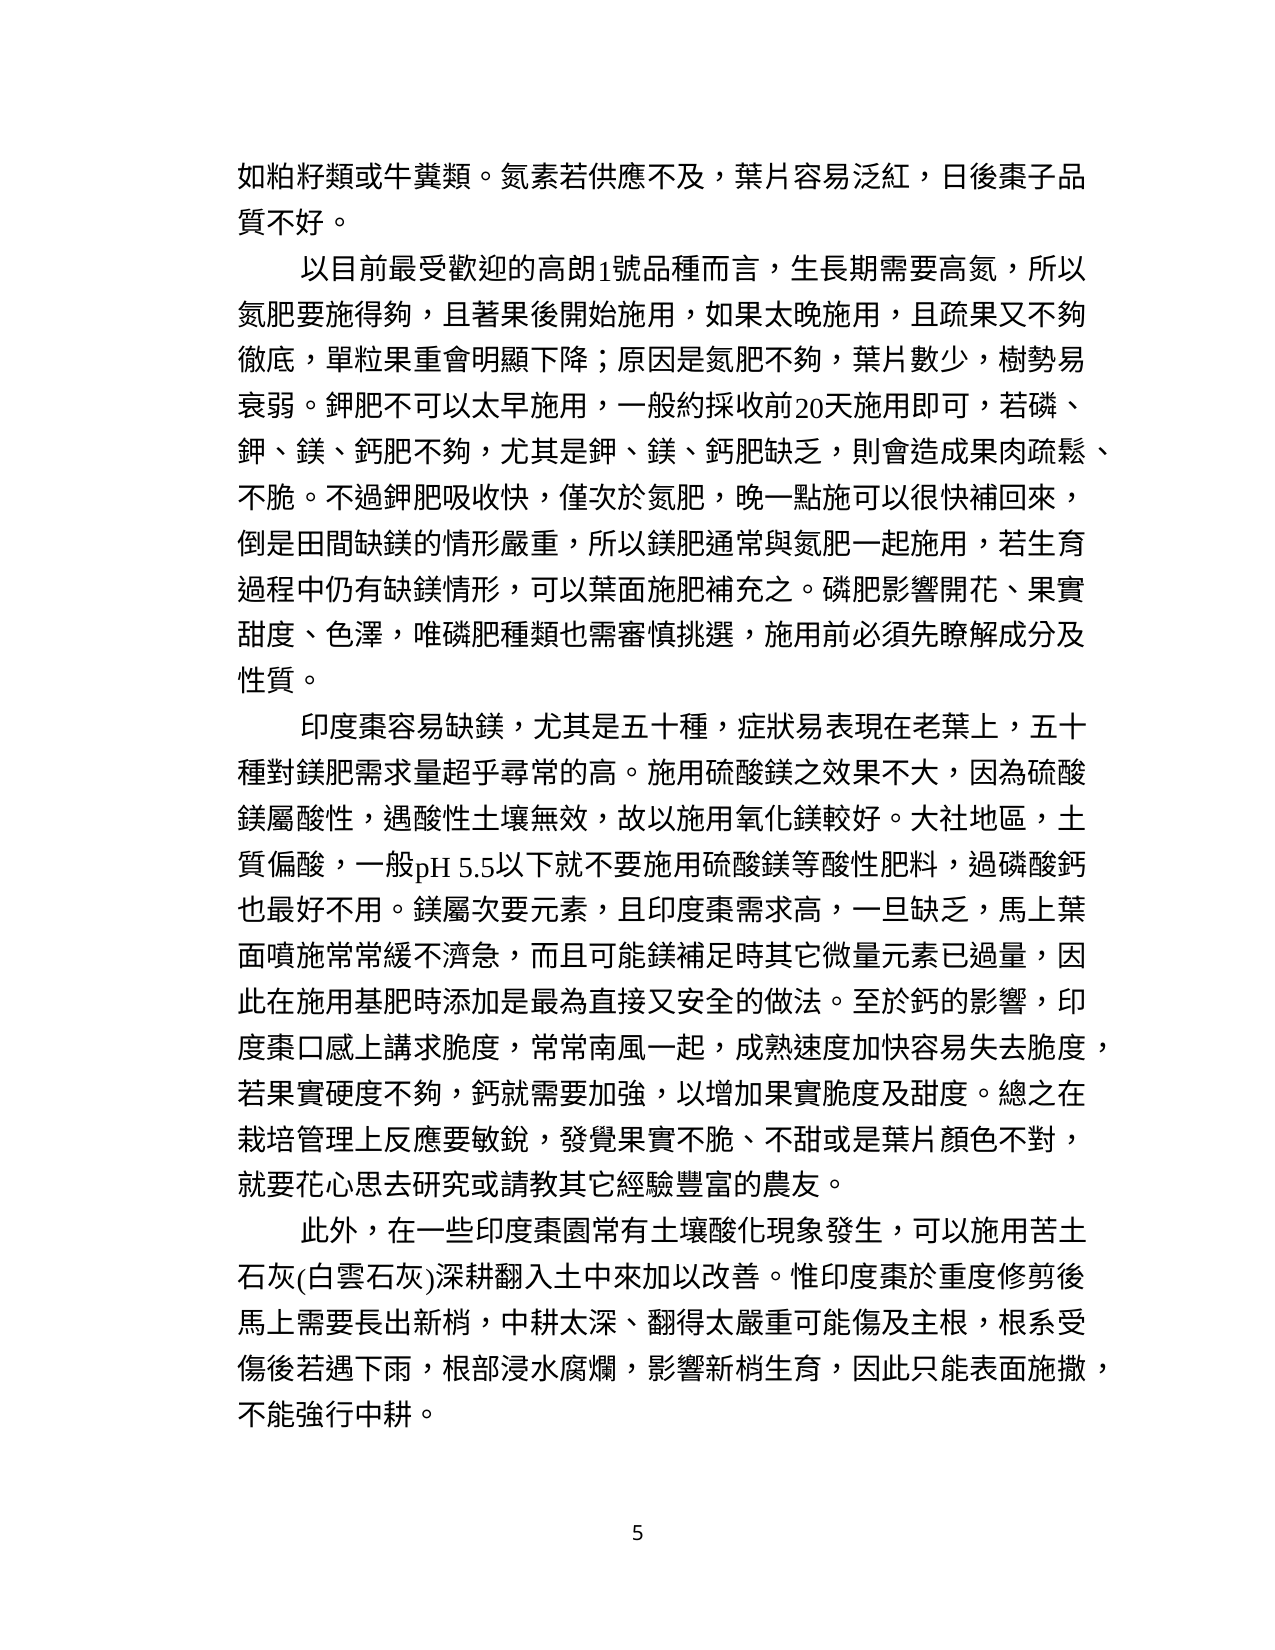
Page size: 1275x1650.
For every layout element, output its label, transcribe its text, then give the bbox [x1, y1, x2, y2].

text 此外，在一些印度棗園常有土壤酸化現象發生，可以施用苦土石灰(白雲石灰)深耕翻入土中來加以改善。惟印度棗於重度修剪後馬上需要長出新梢，中耕太深、翻得太嚴重可能傷及主根，根系受傷後若遇下雨，根部浸水腐爛，影響新梢生育，因此只能表面施撒，不能強行中耕。 [237, 1204, 1088, 1433]
text 根據多年的栽培經驗發現，一年施用2次有機肥，第1次在農曆3、4月修剪過後施行，這次可以施用未發酵有機肥，因為屬早期施用，生長勢尚未進行，可於主幹更新後順行開溝條施。開花前施第2次，這一次一定得用發酵過的肥料，否則可能於小果期引起短暫缺氮，果實不會大。原因是發酵過程中產生高溫及有毒氣體，影響根系且微生物在發酵時反而吸收氮素，導致植株缺氮。有機肥料的成分極為重要，為提升甜度，需混合米糠，並配合高氮型的有機肥，如粕籽類或牛糞類。氮素若供應不及，葉片容易泛紅，日後棗子品質不好。 [237, 150, 1088, 242]
text 以目前最受歡迎的高朗1號品種而言，生長期需要高氮，所以氮肥要施得夠，且著果後開始施用，如果太晚施用，且疏果又不夠徹底，單粒果重會明顯下降；原因是氮肥不夠，葉片數少，樹勢易衰弱。鉀肥不可以太早施用，一般約採收前20天施用即可，若磷、鉀、鎂、鈣肥不夠，尤其是鉀、鎂、鈣肥缺乏，則會造成果肉疏鬆、不脆。不過鉀肥吸收快，僅次於氮肥，晚一點施可以很快補回來，倒是田間缺鎂的情形嚴重，所以鎂肥通常與氮肥一起施用，若生育過程中仍有缺鎂情形，可以葉面施肥補充之。磷肥影響開花、果實甜度、色澤，唯磷肥種類也需審慎挑選，施用前必須先瞭解成分及性質。 [237, 242, 1088, 700]
text 印度棗容易缺鎂，尤其是五十種，症狀易表現在老葉上，五十種對鎂肥需求量超乎尋常的高。施用硫酸鎂之效果不大，因為硫酸鎂屬酸性，遇酸性土壤無效，故以施用氧化鎂較好。大社地區，土質偏酸，一般pH 5.5以下就不要施用硫酸鎂等酸性肥料，過磷酸鈣也最好不用。鎂屬次要元素，且印度棗需求高，一旦缺乏，馬上葉面噴施常常緩不濟急，而且可能鎂補足時其它微量元素已過量，因此在施用基肥時添加是最為直接又安全的做法。至於鈣的影響，印度棗口感上講求脆度，常常南風一起，成熟速度加快容易失去脆度，若果實硬度不夠，鈣就需要加強，以增加果實脆度及甜度。總之在栽培管理上反應要敏銳，發覺果實不脆、不甜或是葉片顏色不對，就要花心思去研究或請教其它經驗豐富的農友。 [237, 700, 1088, 1204]
